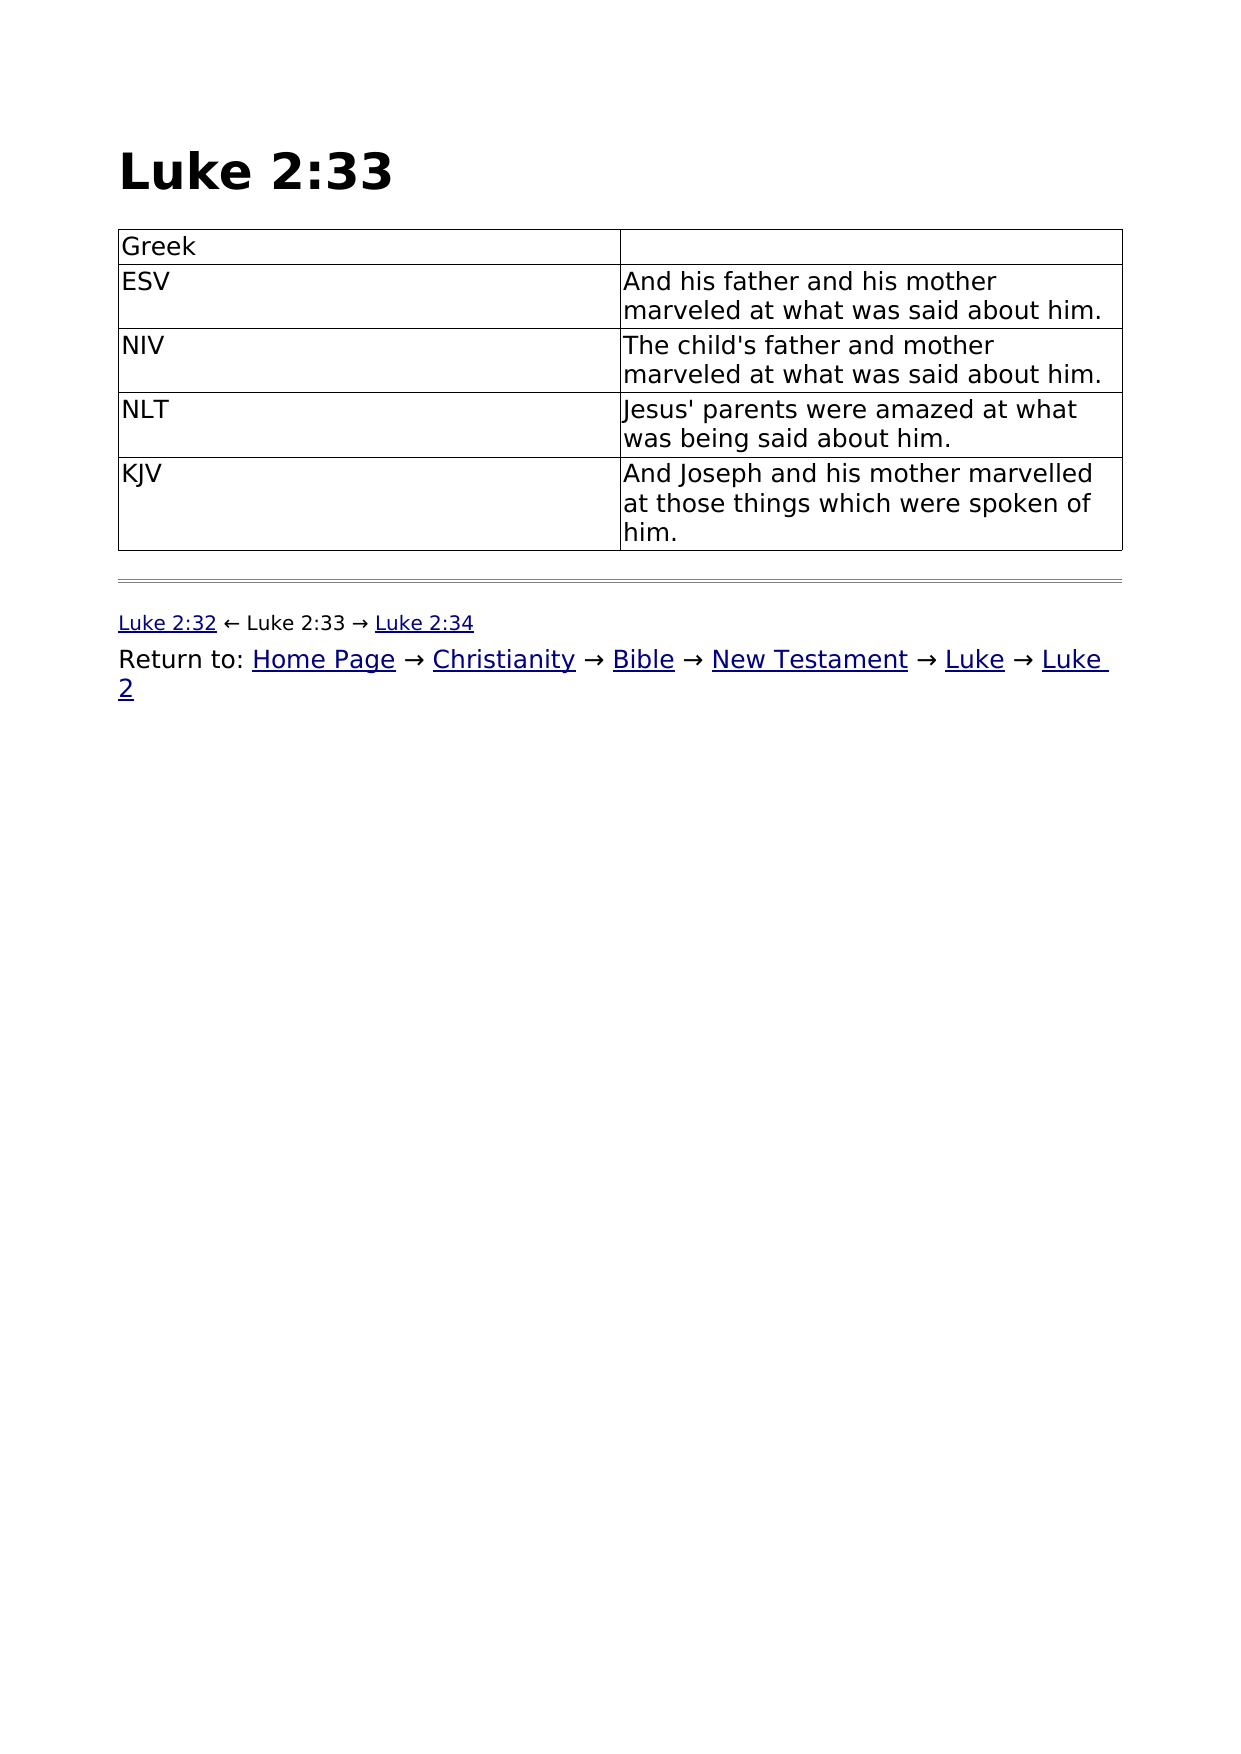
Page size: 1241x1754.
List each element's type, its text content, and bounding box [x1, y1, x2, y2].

table_header Greek [119, 230, 620, 264]
table_cell The child's father and mother marveled at what was said about him. [621, 329, 1122, 392]
table_cell And his father and his mother marveled at what was said about him. [621, 265, 1122, 328]
table_cell ESV [119, 265, 620, 328]
table_cell NLT [119, 393, 620, 457]
table_cell NIV [119, 329, 620, 392]
text Luke 2:32 ← Luke 2:33 → Luke 2:34 [118, 611, 1122, 645]
table_header [621, 230, 1122, 264]
table_cell KJV [119, 458, 620, 550]
text Return to: Home Page → Christianity → Bible → New Testament → Luke → Luke 2 [118, 645, 1122, 704]
subtitle Luke 2:33 [118, 143, 1122, 201]
table_cell And Joseph and his mother marvelled at those things which were spoken of him. [621, 458, 1122, 550]
table_cell Jesus' parents were amazed at what was being said about him. [621, 393, 1122, 457]
